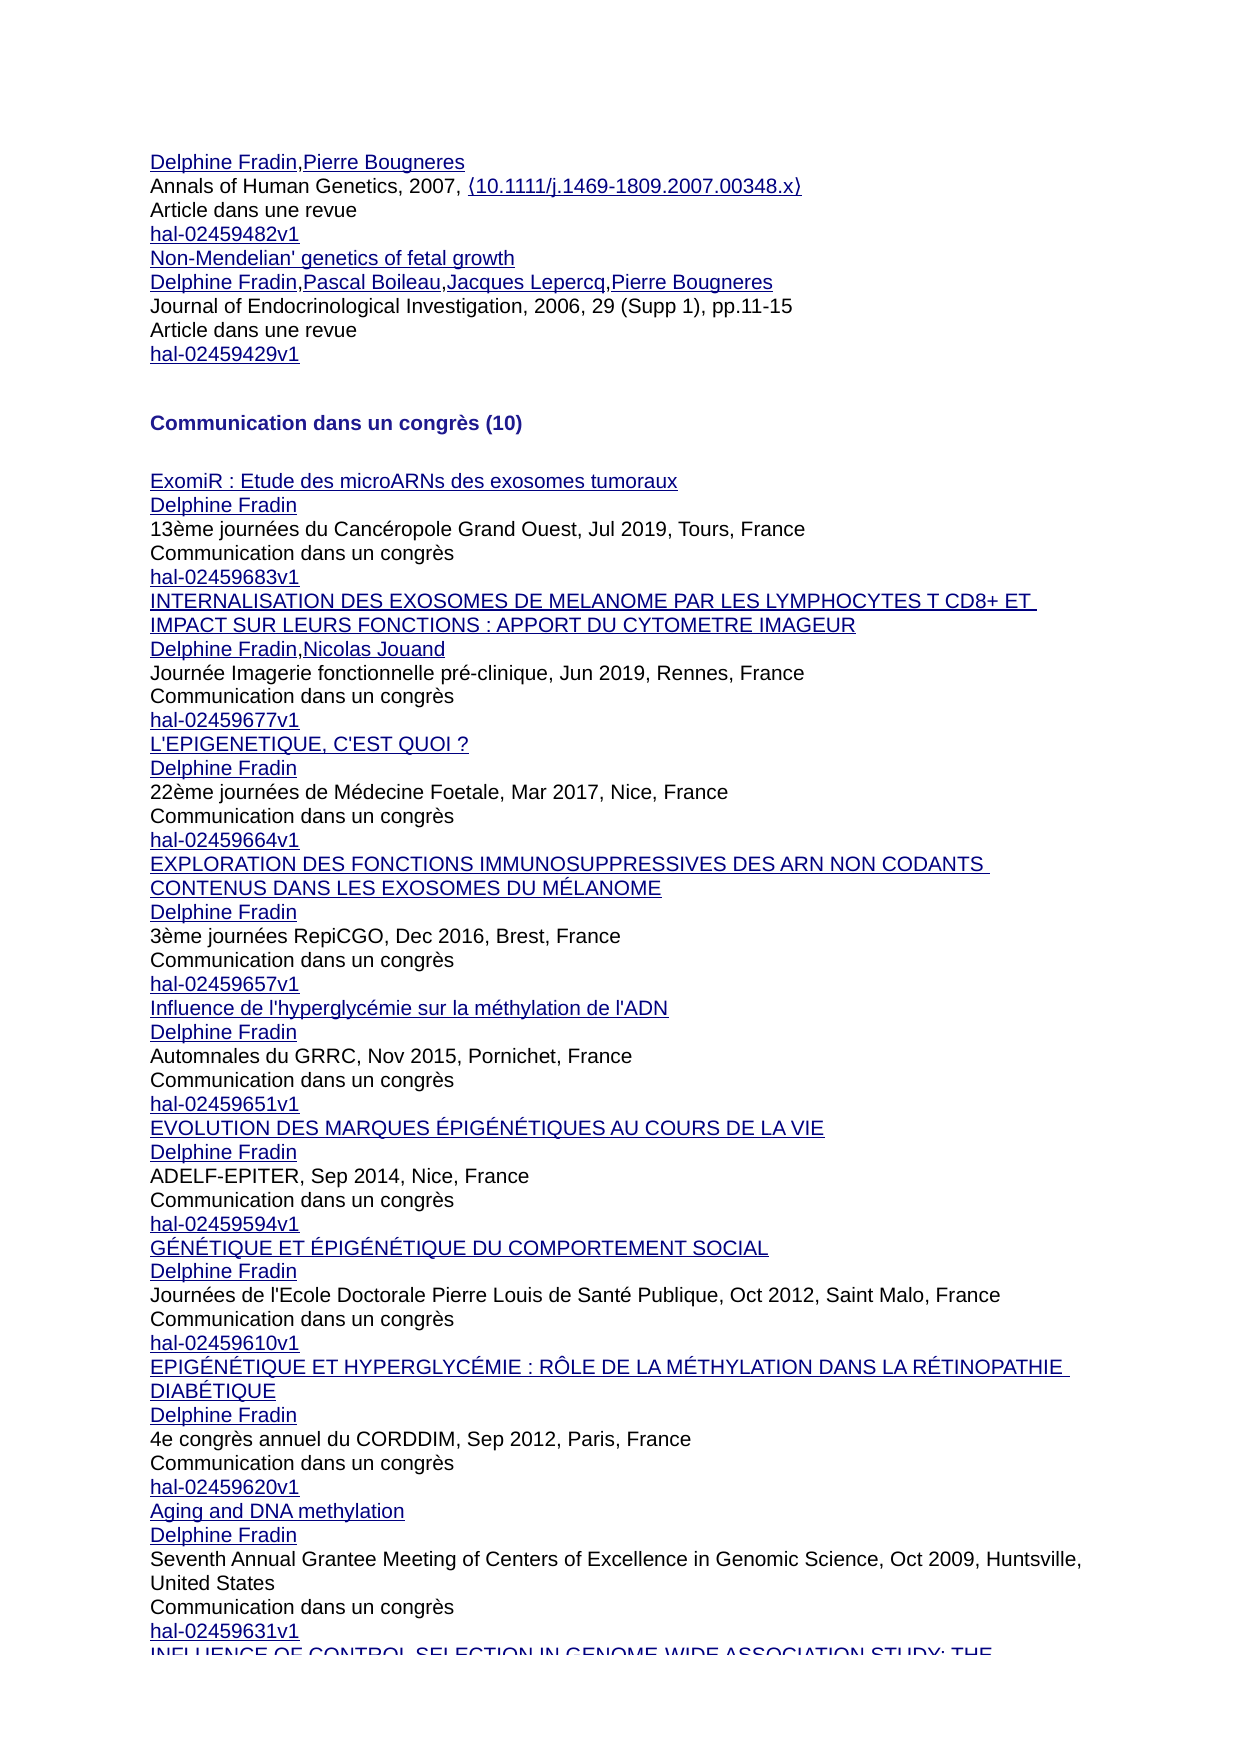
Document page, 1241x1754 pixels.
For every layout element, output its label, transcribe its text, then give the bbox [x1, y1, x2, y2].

table_cell EXPLORATION DES FONCTIONS IMMUNOSUPPRESSIVES DES ARN NON CODANTS CONTENUS DANS LES EXOSOMES DU MÉLANOME Delphine Fradin 3ème journées RepiCGO, Dec 2016, Brest, France Communication dans un congrès hal-02459657v1 [150, 852, 1090, 996]
table_header ExomiR : Etude des microARNs des exosomes tumoraux Delphine Fradin 13ème journées du Cancéropole Grand Ouest, Jul 2019, Tours, France Communication dans un congrès hal-02459683v1 [150, 469, 1090, 588]
table_cell EPIGÉNÉTIQUE ET HYPERGLYCÉMIE : RÔLE DE LA MÉTHYLATION DANS LA RÉTINOPATHIE DIABÉTIQUE Delphine Fradin 4e congrès annuel du CORDDIM, Sep 2012, Paris, France Communication dans un congrès hal-02459620v1 [150, 1355, 1090, 1499]
table_cell INFLUENCE OF CONTROL SELECTION IN GENOME-WIDE ASSOCIATION STUDY: THE EXAMPLE OF DIABETES IN THE FRAMIGHAM HEART STUDY. Delphine Fradin Genetic Analysis Workshop 16, Sep 2008, Saint Louis, United States Communication dans un congrès hal-02459645v1 [150, 1643, 1090, 1655]
table_cell Influence de l'hyperglycémie sur la méthylation de l'ADN Delphine Fradin Automnales du GRRC, Nov 2015, Pornichet, France Communication dans un congrès hal-02459651v1 [150, 996, 1090, 1116]
table_cell Delphine Fradin,Pierre Bougneres Annals of Human Genetics, 2007, ⟨10.1111/j.1469-1809.2007.00348.x⟩ Article dans une revue hal-02459482v1 [150, 150, 1090, 246]
table_cell Non-Mendelian' genetics of fetal growth Delphine Fradin,Pascal Boileau,Jacques Lepercq,Pierre Bougneres Journal of Endocrinological Investigation, 2006, 29 (Supp 1), pp.11-15 Article dans une revue hal-02459429v1 [150, 246, 1090, 366]
table_cell L'EPIGENETIQUE, C'EST QUOI ? Delphine Fradin 22ème journées de Médecine Foetale, Mar 2017, Nice, France Communication dans un congrès hal-02459664v1 [150, 732, 1090, 852]
table_cell INTERNALISATION DES EXOSOMES DE MELANOME PAR LES LYMPHOCYTES T CD8+ ET IMPACT SUR LEURS FONCTIONS : APPORT DU CYTOMETRE IMAGEUR Delphine Fradin,Nicolas Jouand Journée Imagerie fonctionnelle pré-clinique, Jun 2019, Rennes, France Communication dans un congrès hal-02459677v1 [150, 589, 1090, 732]
table_cell EVOLUTION DES MARQUES ÉPIGÉNÉTIQUES AU COURS DE LA VIE Delphine Fradin ADELF-EPITER, Sep 2014, Nice, France Communication dans un congrès hal-02459594v1 [150, 1116, 1090, 1235]
subtitle Communication dans un congrès (10) [150, 410, 1090, 434]
table_cell Aging and DNA methylation Delphine Fradin Seventh Annual Grantee Meeting of Centers of Excellence in Genomic Science, Oct 2009, Huntsville, United States Communication dans un congrès hal-02459631v1 [150, 1499, 1090, 1643]
table_cell GÉNÉTIQUE ET ÉPIGÉNÉTIQUE DU COMPORTEMENT SOCIAL Delphine Fradin Journées de l'Ecole Doctorale Pierre Louis de Santé Publique, Oct 2012, Saint Malo, France Communication dans un congrès hal-02459610v1 [150, 1235, 1090, 1355]
